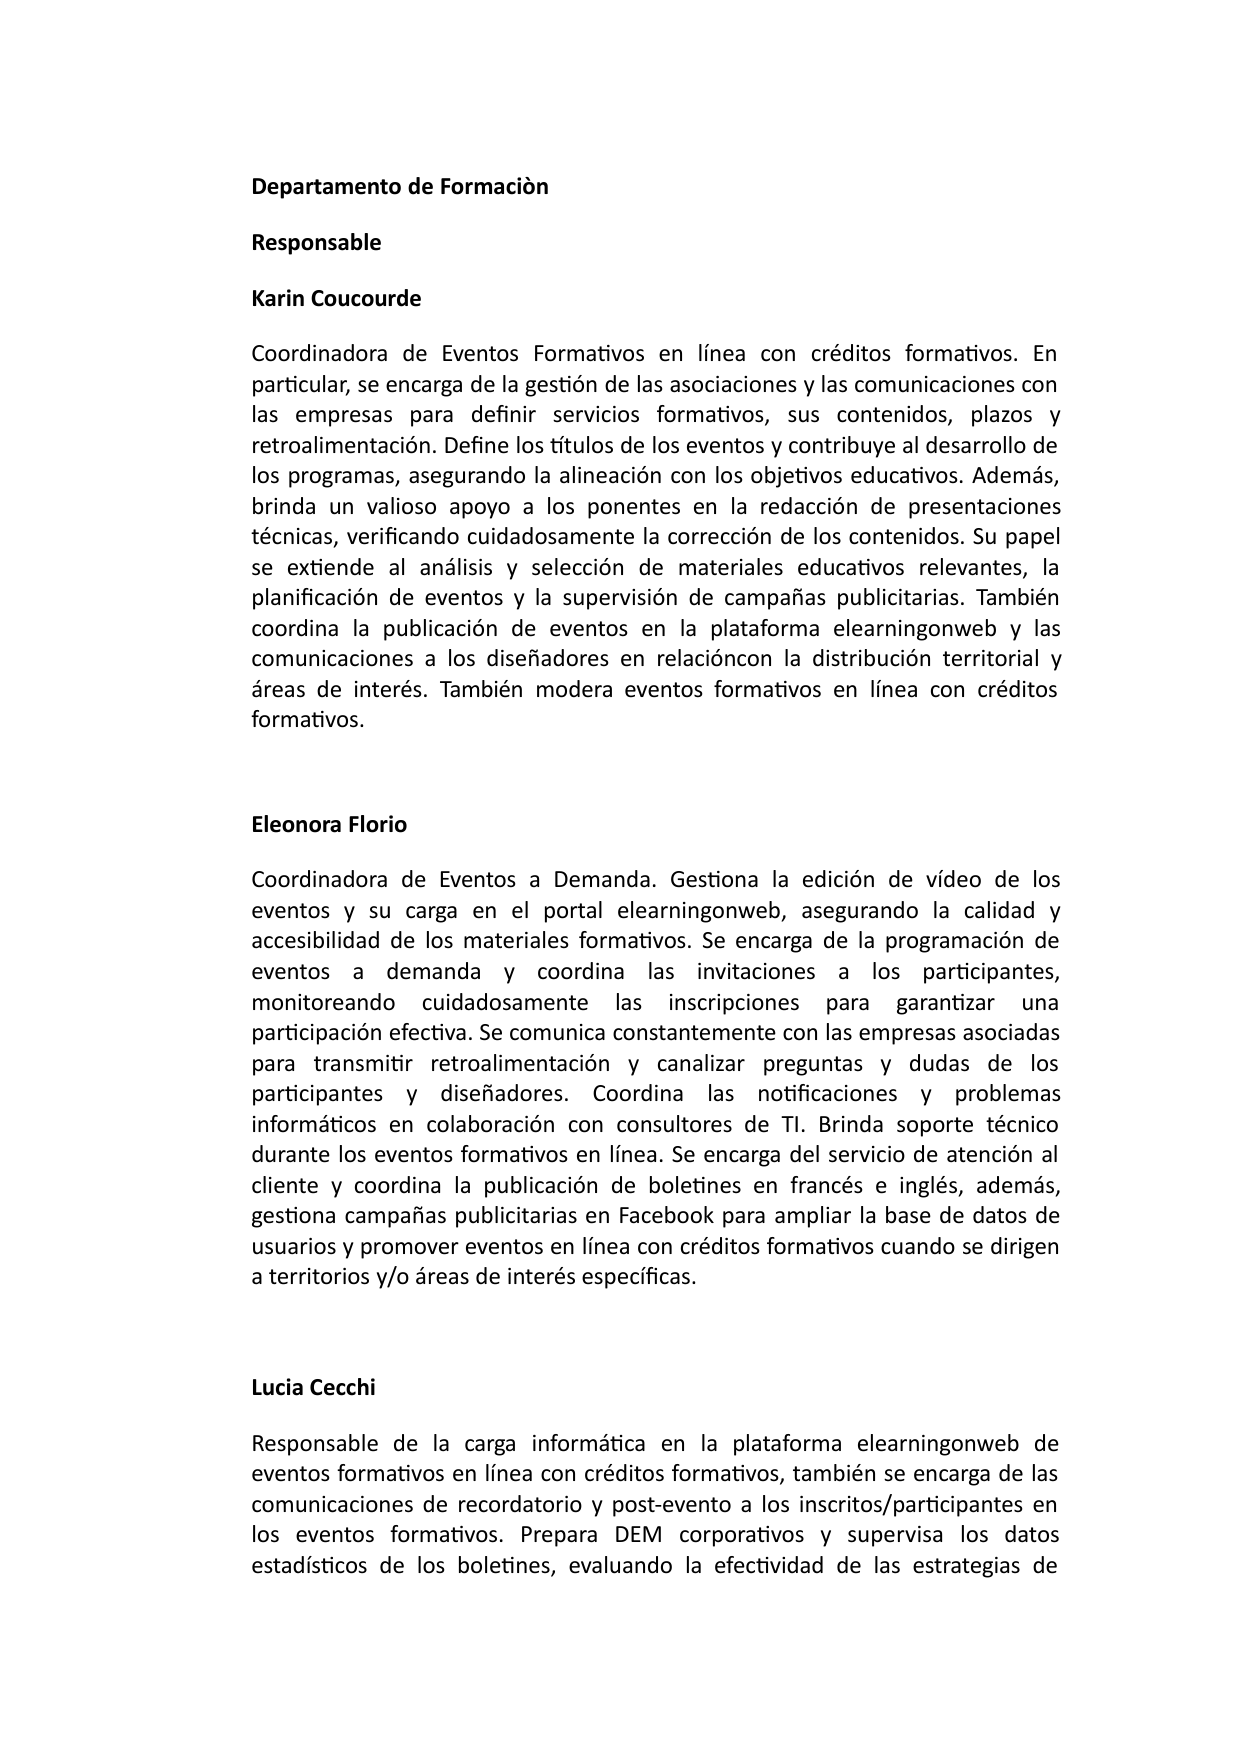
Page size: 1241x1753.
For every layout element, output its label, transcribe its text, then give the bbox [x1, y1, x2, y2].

text eventos a demanda y coordina las invitaciones a los participantes, [251, 955, 1088, 986]
text los programas, asegurando la alineación con los objetivos educativos. Además, [251, 459, 1088, 490]
text usuarios y promover eventos en línea con créditos formativos cuando se dirigen [251, 1230, 1088, 1260]
text los eventos formativos. Prepara DEM corporativos y supervisa los datos [251, 1518, 1088, 1549]
text eventos formativos en línea con créditos formativos, también se encarga de las [251, 1457, 1088, 1488]
text comunicaciones de recordatorio y post-evento a los inscritos/participantes en [251, 1488, 1088, 1518]
text se extiende al análisis y selección de materiales educativos relevantes, la [251, 551, 1088, 581]
text Karin Coucourde [251, 282, 448, 312]
text a territorios y/o áreas de interés específicas. [251, 1260, 1088, 1291]
text brinda un valioso apoyo a los ponentes en la redacción de presentaciones [251, 490, 1088, 520]
text Coordinadora de Eventos Formativos en línea con créditos formativos. En [251, 337, 1088, 368]
text participantes y diseñadores. Coordina las notificaciones y problemas [251, 1077, 1088, 1108]
text Responsable [251, 226, 575, 257]
text áreas de interés. También modera eventos formativos en línea con créditos [251, 673, 1088, 703]
text particular, se encarga de la gestión de las asociaciones y las comunicaciones con [251, 368, 1088, 398]
text planificación de eventos y la supervisión de campañas publicitarias. También [251, 581, 1088, 612]
text para transmitir retroalimentación y canalizar preguntas y dudas de los [251, 1047, 1088, 1077]
text informáticos en colaboración con consultores de TI. Brinda soporte técnico [251, 1108, 1088, 1138]
text estadísticos de los boletines, evaluando la efectividad de las estrategias de [251, 1549, 1088, 1579]
text participación efectiva. Se comunica constantemente con las empresas asociadas [251, 1016, 1088, 1047]
text durante los eventos formativos en línea. Se encarga del servicio de atención al [251, 1138, 1088, 1169]
text coordina la publicación de eventos en la plataforma elearningonweb y las [251, 612, 1088, 642]
text técnicas, verificando cuidadosamente la corrección de los contenidos. Su papel [251, 520, 1088, 551]
text Eleonora Florio [251, 808, 433, 838]
text comunicaciones a los diseñadores en relacióncon la distribución territorial y [251, 642, 1088, 673]
text gestiona campañas publicitarias en Facebook para ampliar la base de datos de [251, 1199, 1088, 1230]
text Responsable de la carga informática en la plataforma elearningonweb de [251, 1427, 1088, 1457]
text Departamento de Formaciòn [251, 170, 575, 201]
text retroalimentación. Define los títulos de los eventos y contribuye al desarrollo de [251, 429, 1088, 459]
text Lucia Cecchi [251, 1371, 401, 1402]
text las empresas para definir servicios formativos, sus contenidos, plazos y [251, 398, 1088, 429]
text cliente y coordina la publicación de boletines en francés e inglés, además, [251, 1169, 1088, 1199]
text monitoreando cuidadosamente las inscripciones para garantizar una [251, 986, 1088, 1016]
text accesibilidad de los materiales formativos. Se encarga de la programación de [251, 924, 1088, 955]
text eventos y su carga en el portal elearningonweb, asegurando la calidad y [251, 894, 1088, 924]
text formativos. [251, 703, 1088, 734]
text Coordinadora de Eventos a Demanda. Gestiona la edición de vídeo de los [251, 863, 1088, 894]
